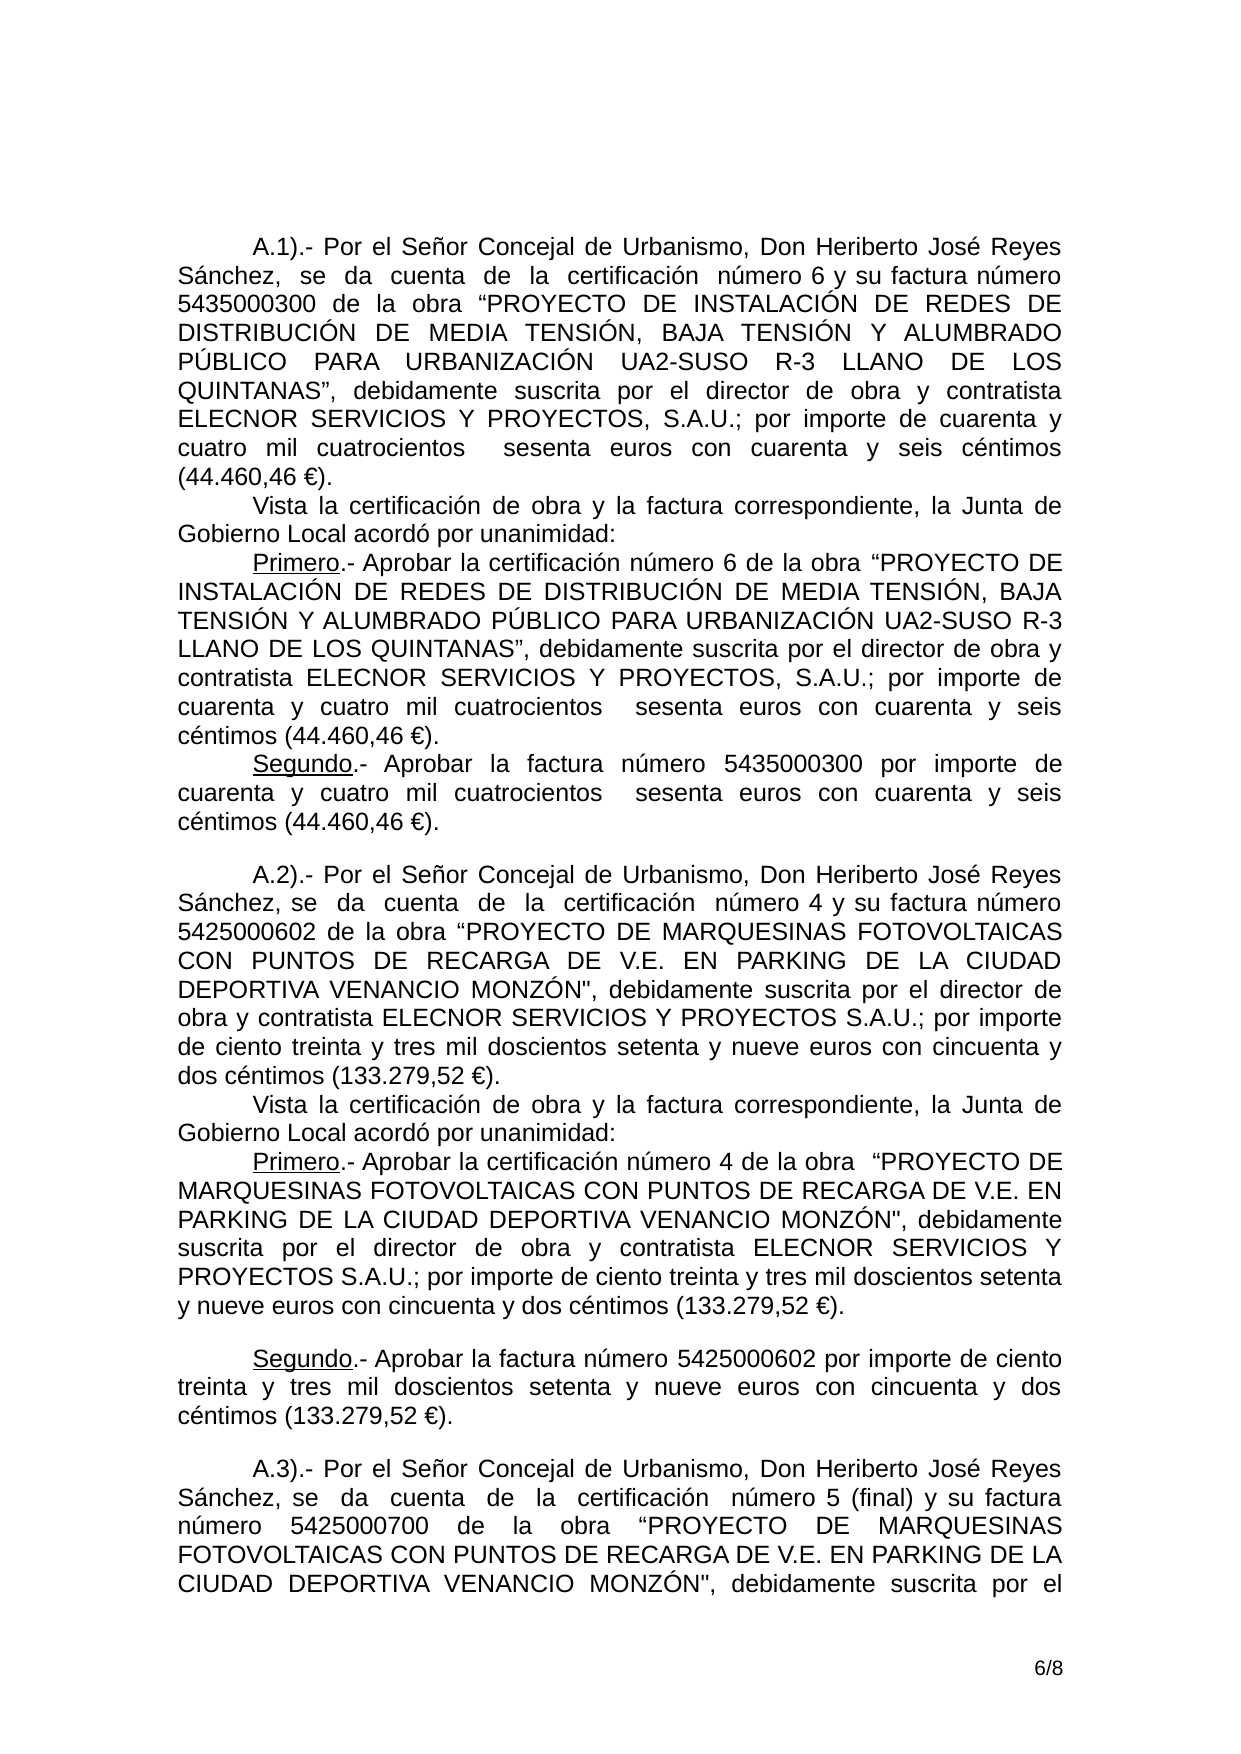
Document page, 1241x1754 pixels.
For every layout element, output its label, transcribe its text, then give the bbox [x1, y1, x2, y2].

text A.1).- Por el Señor Concejal de Urbanismo, Don Heriberto José Reyes Sánchez, se da cuenta de la certificación número 6 y su factura número 5435000300 de la obra “PROYECTO DE INSTALACIÓN DE REDES DE DISTRIBUCIÓN DE MEDIA TENSIÓN, BAJA TENSIÓN Y ALUMBRADO PÚBLICO PARA URBANIZACIÓN UA2-SUSO R-3 LLANO DE LOS QUINTANAS”, debidamente suscrita por el director de obra y contratista ELECNOR SERVICIOS Y PROYECTOS, S.A.U.; por importe de cuarenta y cuatro mil cuatrocientos sesenta euros con cuarenta y seis céntimos (44.460,46 €). [177, 232, 1063, 491]
text A.2).- Por el Señor Concejal de Urbanismo, Don Heriberto José Reyes Sánchez, se da cuenta de la certificación número 4 y su factura número 5425000602 de la obra “PROYECTO DE MARQUESINAS FOTOVOLTAICAS CON PUNTOS DE RECARGA DE V.E. EN PARKING DE LA CIUDAD DEPORTIVA VENANCIO MONZÓN", debidamente suscrita por el director de obra y contratista ELECNOR SERVICIOS Y PROYECTOS S.A.U.; por importe de ciento treinta y tres mil doscientos setenta y nueve euros con cincuenta y dos céntimos (133.279,52 €). [177, 859, 1063, 1089]
text Vista la certificación de obra y la factura correspondiente, la Junta de Gobierno Local acordó por unanimidad: [177, 491, 1063, 548]
text A.3).- Por el Señor Concejal de Urbanismo, Don Heriberto José Reyes Sánchez, se da cuenta de la certificación número 5 (final) y su factura número 5425000700 de la obra “PROYECTO DE MARQUESINAS FOTOVOLTAICAS CON PUNTOS DE RECARGA DE V.E. EN PARKING DE LA CIUDAD DEPORTIVA VENANCIO MONZÓN", debidamente suscrita por el [177, 1454, 1063, 1597]
text Primero.- Aprobar la certificación número 6 de la obra “PROYECTO DE INSTALACIÓN DE REDES DE DISTRIBUCIÓN DE MEDIA TENSIÓN, BAJA TENSIÓN Y ALUMBRADO PÚBLICO PARA URBANIZACIÓN UA2-SUSO R-3 LLANO DE LOS QUINTANAS”, debidamente suscrita por el director de obra y contratista ELECNOR SERVICIOS Y PROYECTOS, S.A.U.; por importe de cuarenta y cuatro mil cuatrocientos sesenta euros con cuarenta y seis céntimos (44.460,46 €). [177, 548, 1063, 749]
text Primero.- Aprobar la certificación número 4 de la obra “PROYECTO DE MARQUESINAS FOTOVOLTAICAS CON PUNTOS DE RECARGA DE V.E. EN PARKING DE LA CIUDAD DEPORTIVA VENANCIO MONZÓN", debidamente suscrita por el director de obra y contratista ELECNOR SERVICIOS Y PROYECTOS S.A.U.; por importe de ciento treinta y tres mil doscientos setenta y nueve euros con cincuenta y dos céntimos (133.279,52 €). [177, 1147, 1063, 1319]
text Segundo.- Aprobar la factura número 5425000602 por importe de ciento treinta y tres mil doscientos setenta y nueve euros con cincuenta y dos céntimos (133.279,52 €). [177, 1343, 1063, 1430]
text Segundo.- Aprobar la factura número 5435000300 por importe de cuarenta y cuatro mil cuatrocientos sesenta euros con cuarenta y seis céntimos (44.460,46 €). [177, 749, 1063, 836]
text Vista la certificación de obra y la factura correspondiente, la Junta de Gobierno Local acordó por unanimidad: [177, 1089, 1063, 1147]
